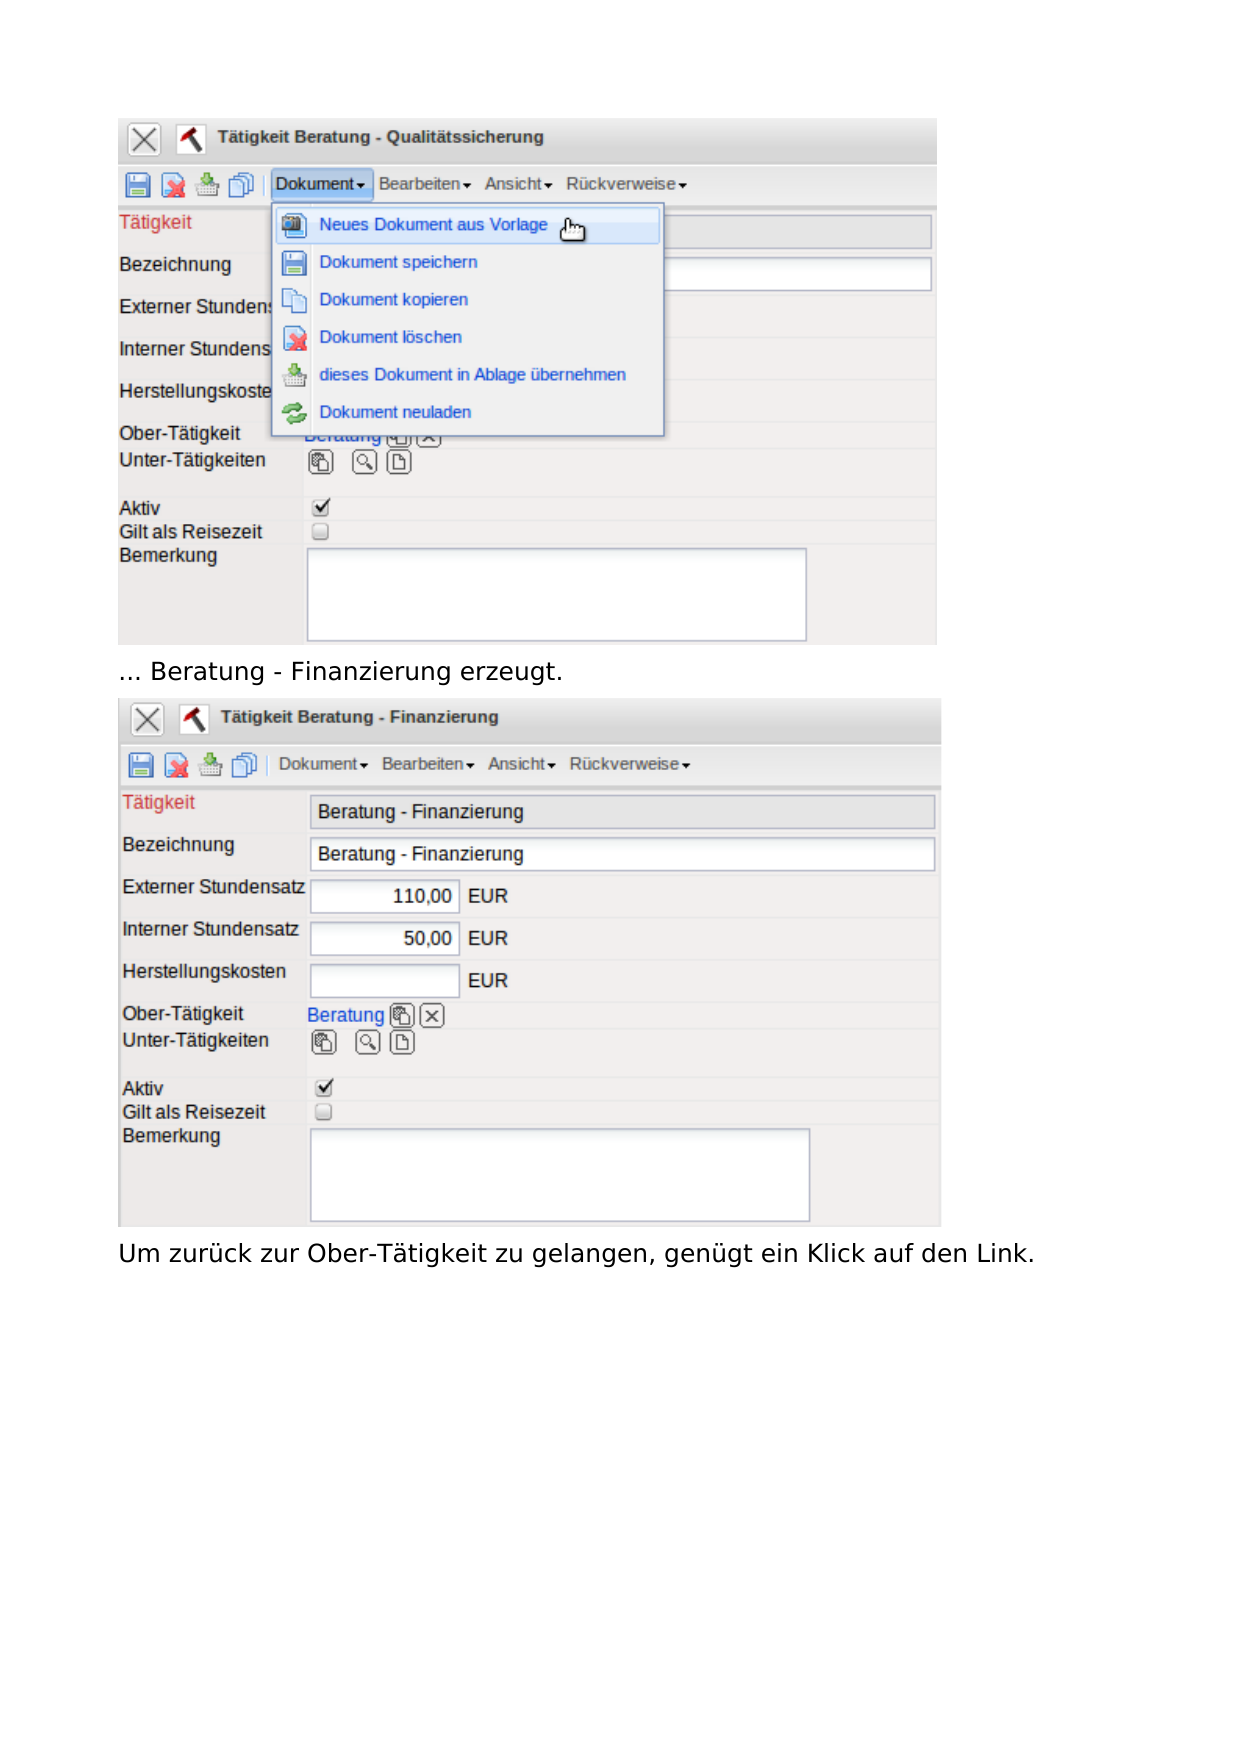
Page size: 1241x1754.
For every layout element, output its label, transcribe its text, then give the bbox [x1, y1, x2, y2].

text ... Beratung - Finanzierung erzeugt. [118, 657, 1122, 686]
picture [118, 698, 942, 1227]
text Um zurück zur Ober-Tätigkeit zu gelangen, genügt ein Klick auf den Link. [118, 1239, 1122, 1269]
picture [118, 118, 937, 645]
